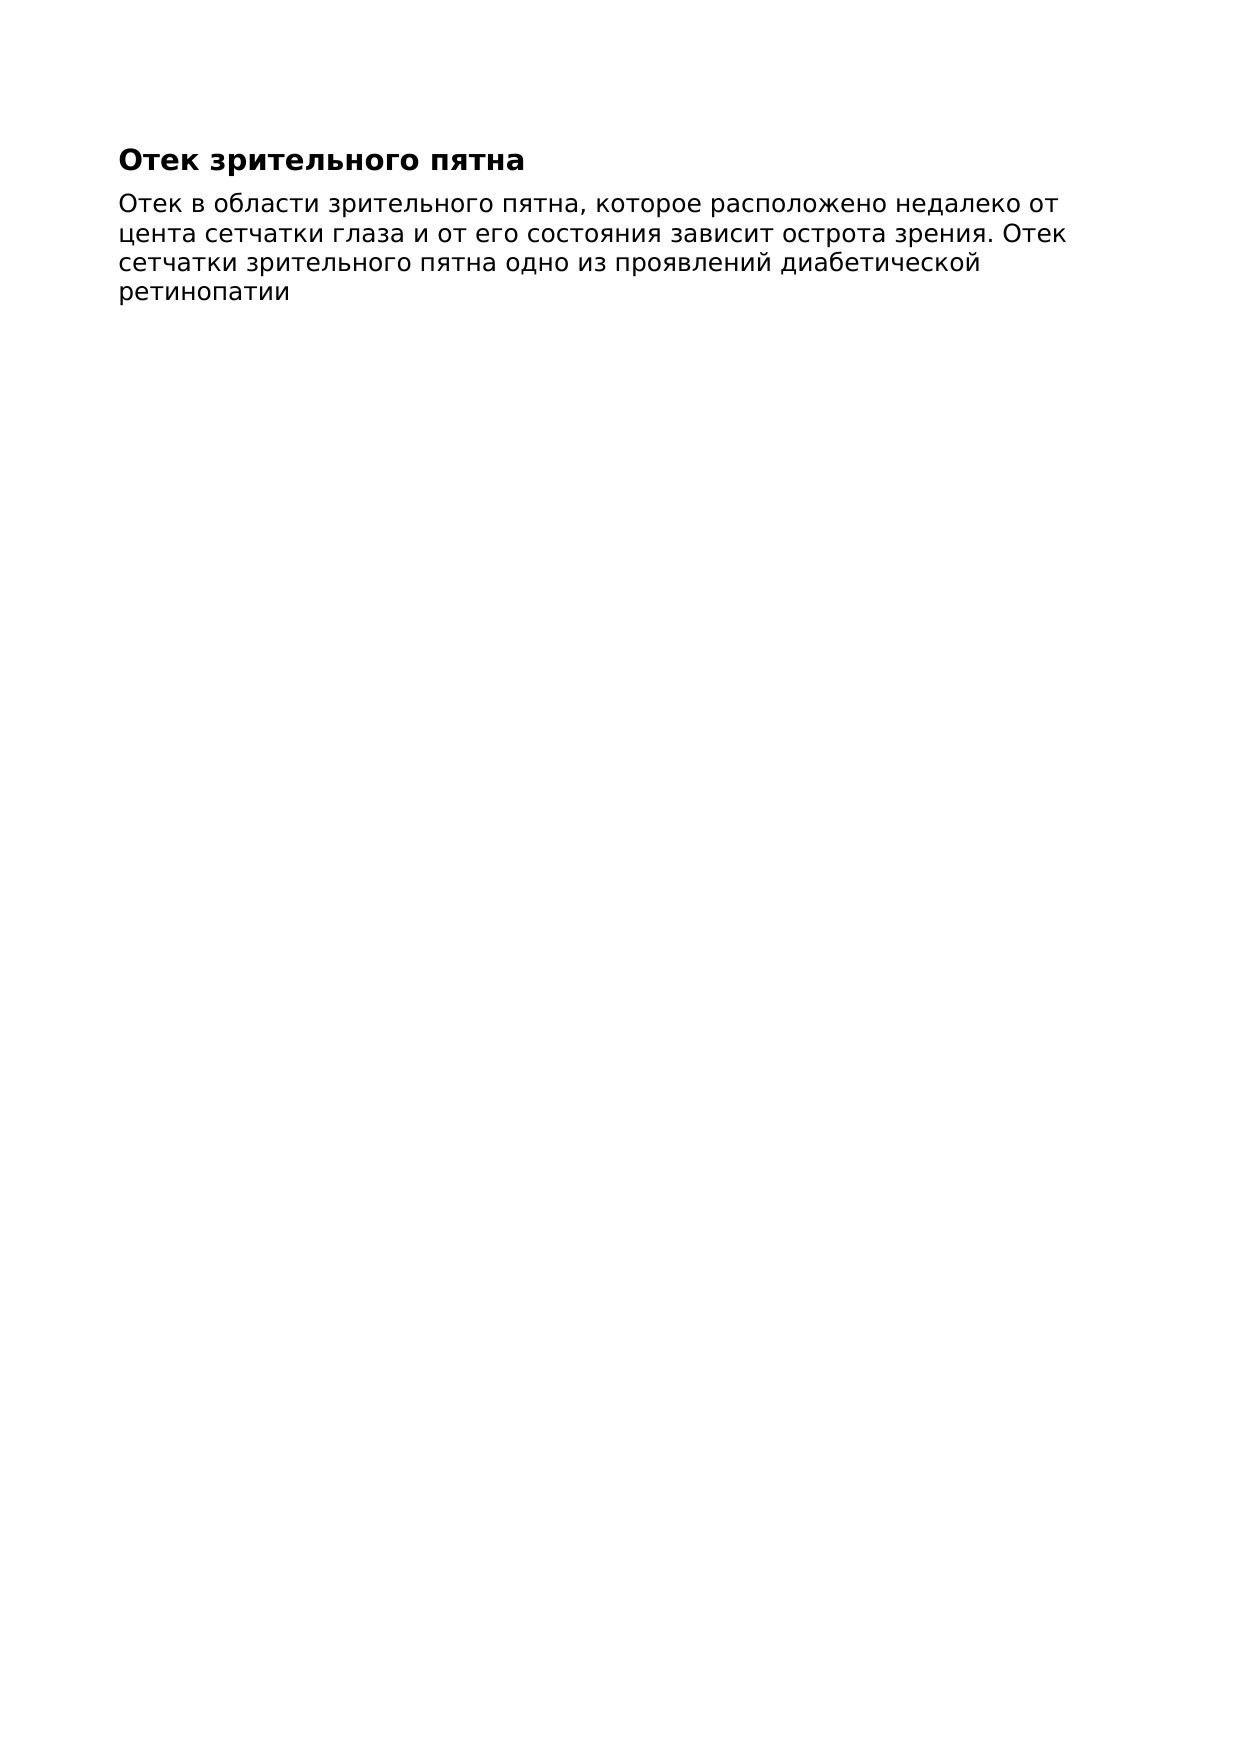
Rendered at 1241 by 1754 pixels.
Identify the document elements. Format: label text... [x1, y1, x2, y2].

subtitle Отек зрительного пятна [118, 143, 1122, 177]
text Отек в области зрительного пятна, которое расположено недалеко от цента сетчатки глаза и от его состояния зависит острота зрения. Отек сетчатки зрительного пятна одно из проявлений диабетической ретинопатии [118, 189, 1122, 306]
